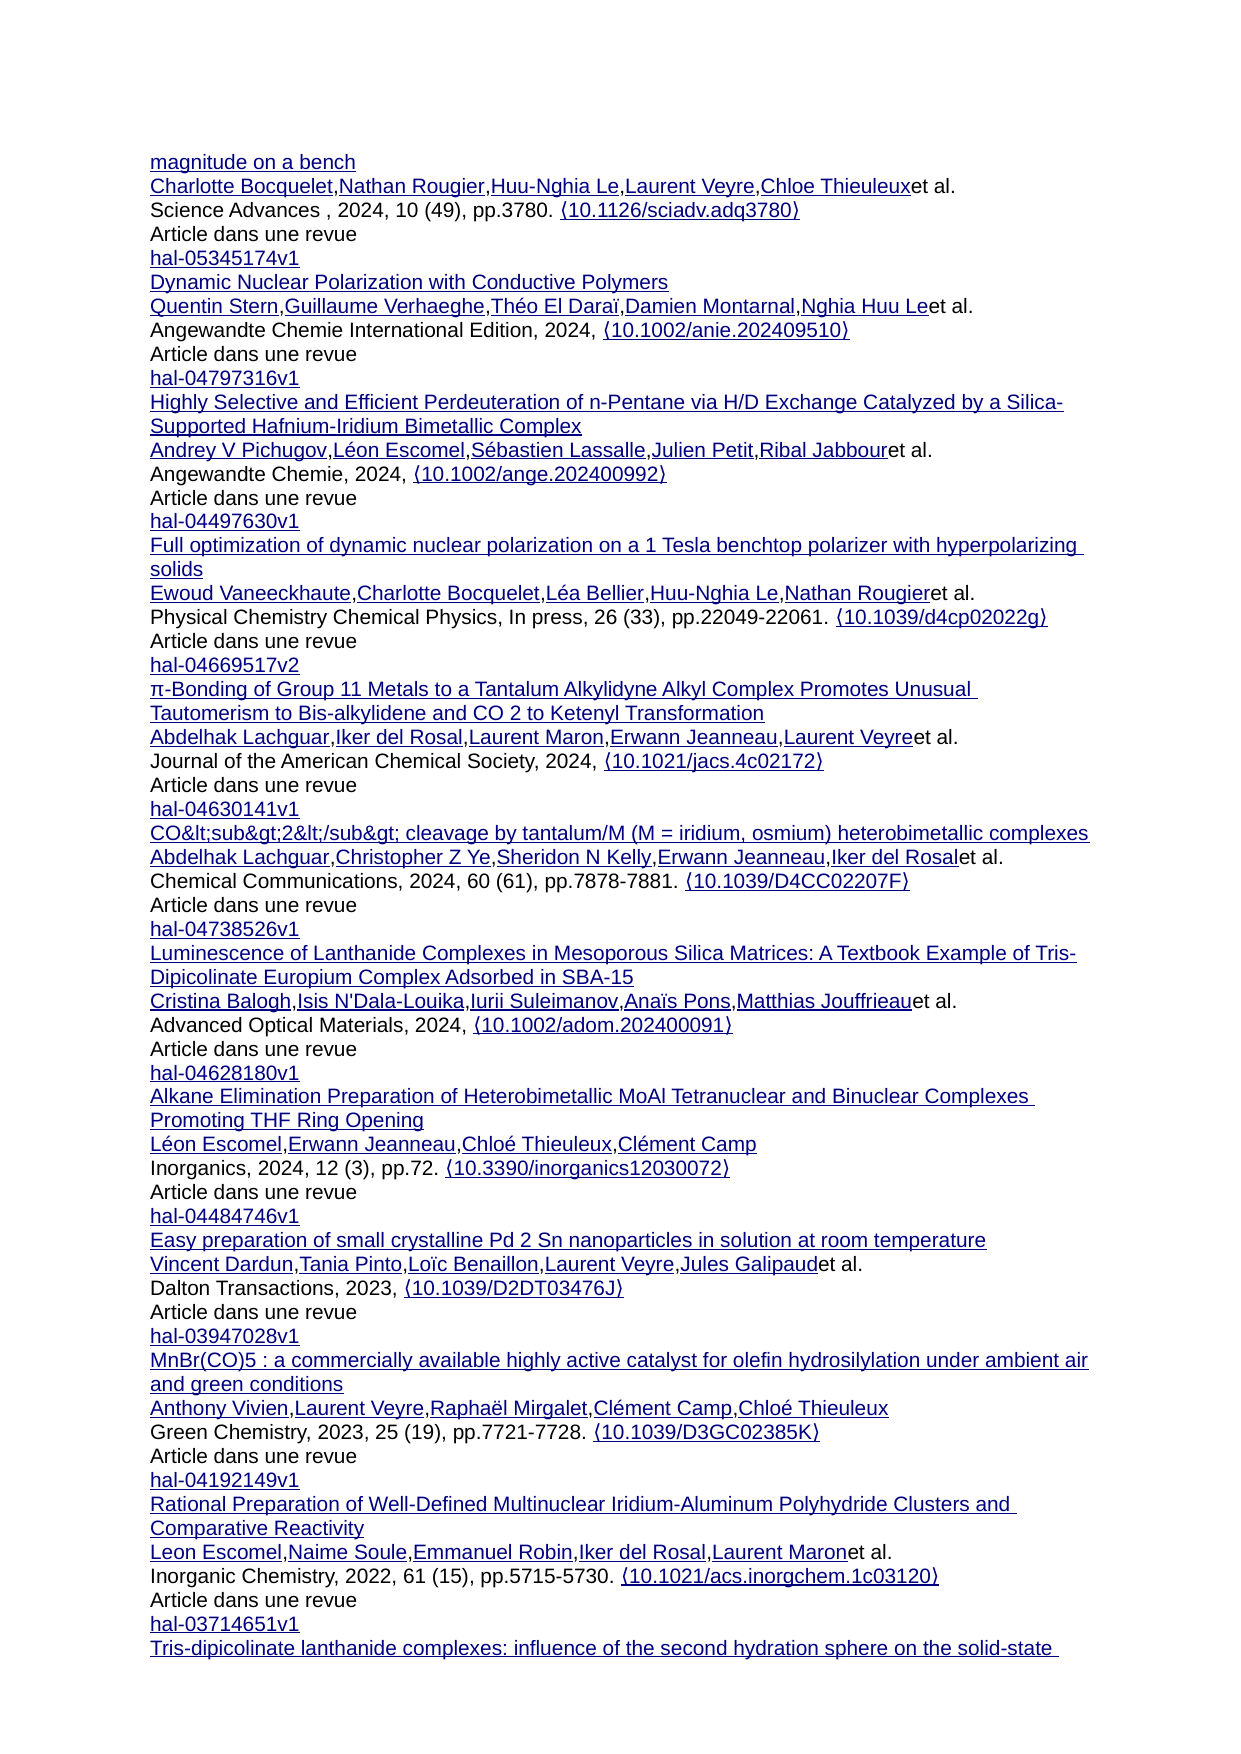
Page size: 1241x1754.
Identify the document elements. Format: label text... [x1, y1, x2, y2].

table_cell Easy preparation of small crystalline Pd 2 Sn nanoparticles in solution at room temperature Vincent Dardun,Tania Pinto,Loïc Benaillon,Laurent Veyre,Jules Galipaudet al. Dalton Transactions, 2023, ⟨10.1039/D2DT03476J⟩ Article dans une revue hal-03947028v1 [150, 1228, 1090, 1348]
table_cell Highly Selective and Efficient Perdeuteration of n‐Pentane via H/D Exchange Catalyzed by a Silica‐Supported Hafnium‐Iridium Bimetallic Complex Andrey V Pichugov,Léon Escomel,Sébastien Lassalle,Julien Petit,Ribal Jabbouret al. Angewandte Chemie, 2024, ⟨10.1002/ange.202400992⟩ Article dans une revue hal-04497630v1 [150, 390, 1090, 533]
table_cell Alkane Elimination Preparation of Heterobimetallic MoAl Tetranuclear and Binuclear Complexes Promoting THF Ring Opening Léon Escomel,Erwann Jeanneau,Chloé Thieuleux,Clément Camp Inorganics, 2024, 12 (3), pp.72. ⟨10.3390/inorganics12030072⟩ Article dans une revue hal-04484746v1 [150, 1084, 1090, 1228]
table_cell Luminescence of Lanthanide Complexes in Mesoporous Silica Matrices: A Textbook Example of Tris‐Dipicolinate Europium Complex Adsorbed in SBA‐15 Cristina Balogh,Isis N'Dala-Louika,Iurii Suleimanov,Anaïs Pons,Matthias Jouffrieauet al. Advanced Optical Materials, 2024, ⟨10.1002/adom.202400091⟩ Article dans une revue hal-04628180v1 [150, 941, 1090, 1084]
table_cell Full optimization of dynamic nuclear polarization on a 1 Tesla benchtop polarizer with hyperpolarizing solids Ewoud Vaneeckhaute,Charlotte Bocquelet,Léa Bellier,Huu-Nghia Le,Nathan Rougieret al. Physical Chemistry Chemical Physics, In press, 26 (33), pp.22049-22061. ⟨10.1039/d4cp02022g⟩ Article dans une revue hal-04669517v2 [150, 533, 1090, 677]
table_cell π-Bonding of Group 11 Metals to a Tantalum Alkylidyne Alkyl Complex Promotes Unusual Tautomerism to Bis-alkylidene and CO 2 to Ketenyl Transformation Abdelhak Lachguar,Iker del Rosal,Laurent Maron,Erwann Jeanneau,Laurent Veyreet al. Journal of the American Chemical Society, 2024, ⟨10.1021/jacs.4c02172⟩ Article dans une revue hal-04630141v1 [150, 677, 1090, 821]
table_cell Rational Preparation of Well-Defined Multinuclear Iridium-Aluminum Polyhydride Clusters and Comparative Reactivity Leon Escomel,Naime Soule,Emmanuel Robin,Iker del Rosal,Laurent Maronet al. Inorganic Chemistry, 2022, 61 (15), pp.5715-5730. ⟨10.1021/acs.inorgchem.1c03120⟩ Article dans une revue hal-03714651v1 [150, 1492, 1090, 1635]
table_cell magnitude on a bench Charlotte Bocquelet,Nathan Rougier,Huu-Nghia Le,Laurent Veyre,Chloe Thieuleuxet al. Science Advances , 2024, 10 (49), pp.3780. ⟨10.1126/sciadv.adq3780⟩ Article dans une revue hal-05345174v1 [150, 150, 1090, 270]
table_cell Tris‐dipicolinate lanthanide complexes: influence of the second hydration sphere on the solid‐state [150, 1635, 1090, 1659]
table_cell Dynamic Nuclear Polarization with Conductive Polymers Quentin Stern,Guillaume Verhaeghe,Théo El Daraï,Damien Montarnal,Nghia Huu Leet al. Angewandte Chemie International Edition, 2024, ⟨10.1002/anie.202409510⟩ Article dans une revue hal-04797316v1 [150, 270, 1090, 389]
table_cell CO&lt;sub&gt;2&lt;/sub&gt; cleavage by tantalum/M (M = iridium, osmium) heterobimetallic complexes [150, 821, 1090, 842]
table_cell MnBr(CO)5 : a commercially available highly active catalyst for olefin hydrosilylation under ambient air and green conditions Anthony Vivien,Laurent Veyre,Raphaël Mirgalet,Clément Camp,Chloé Thieuleux Green Chemistry, 2023, 25 (19), pp.7721-7728. ⟨10.1039/D3GC02385K⟩ Article dans une revue hal-04192149v1 [150, 1348, 1090, 1492]
table_cell Abdelhak Lachguar,Christopher Z Ye,Sheridon N Kelly,Erwann Jeanneau,Iker del Rosalet al. Chemical Communications, 2024, 60 (61), pp.7878-7881. ⟨10.1039/D4CC02207F⟩ Article dans une revue hal-04738526v1 [150, 843, 1090, 941]
